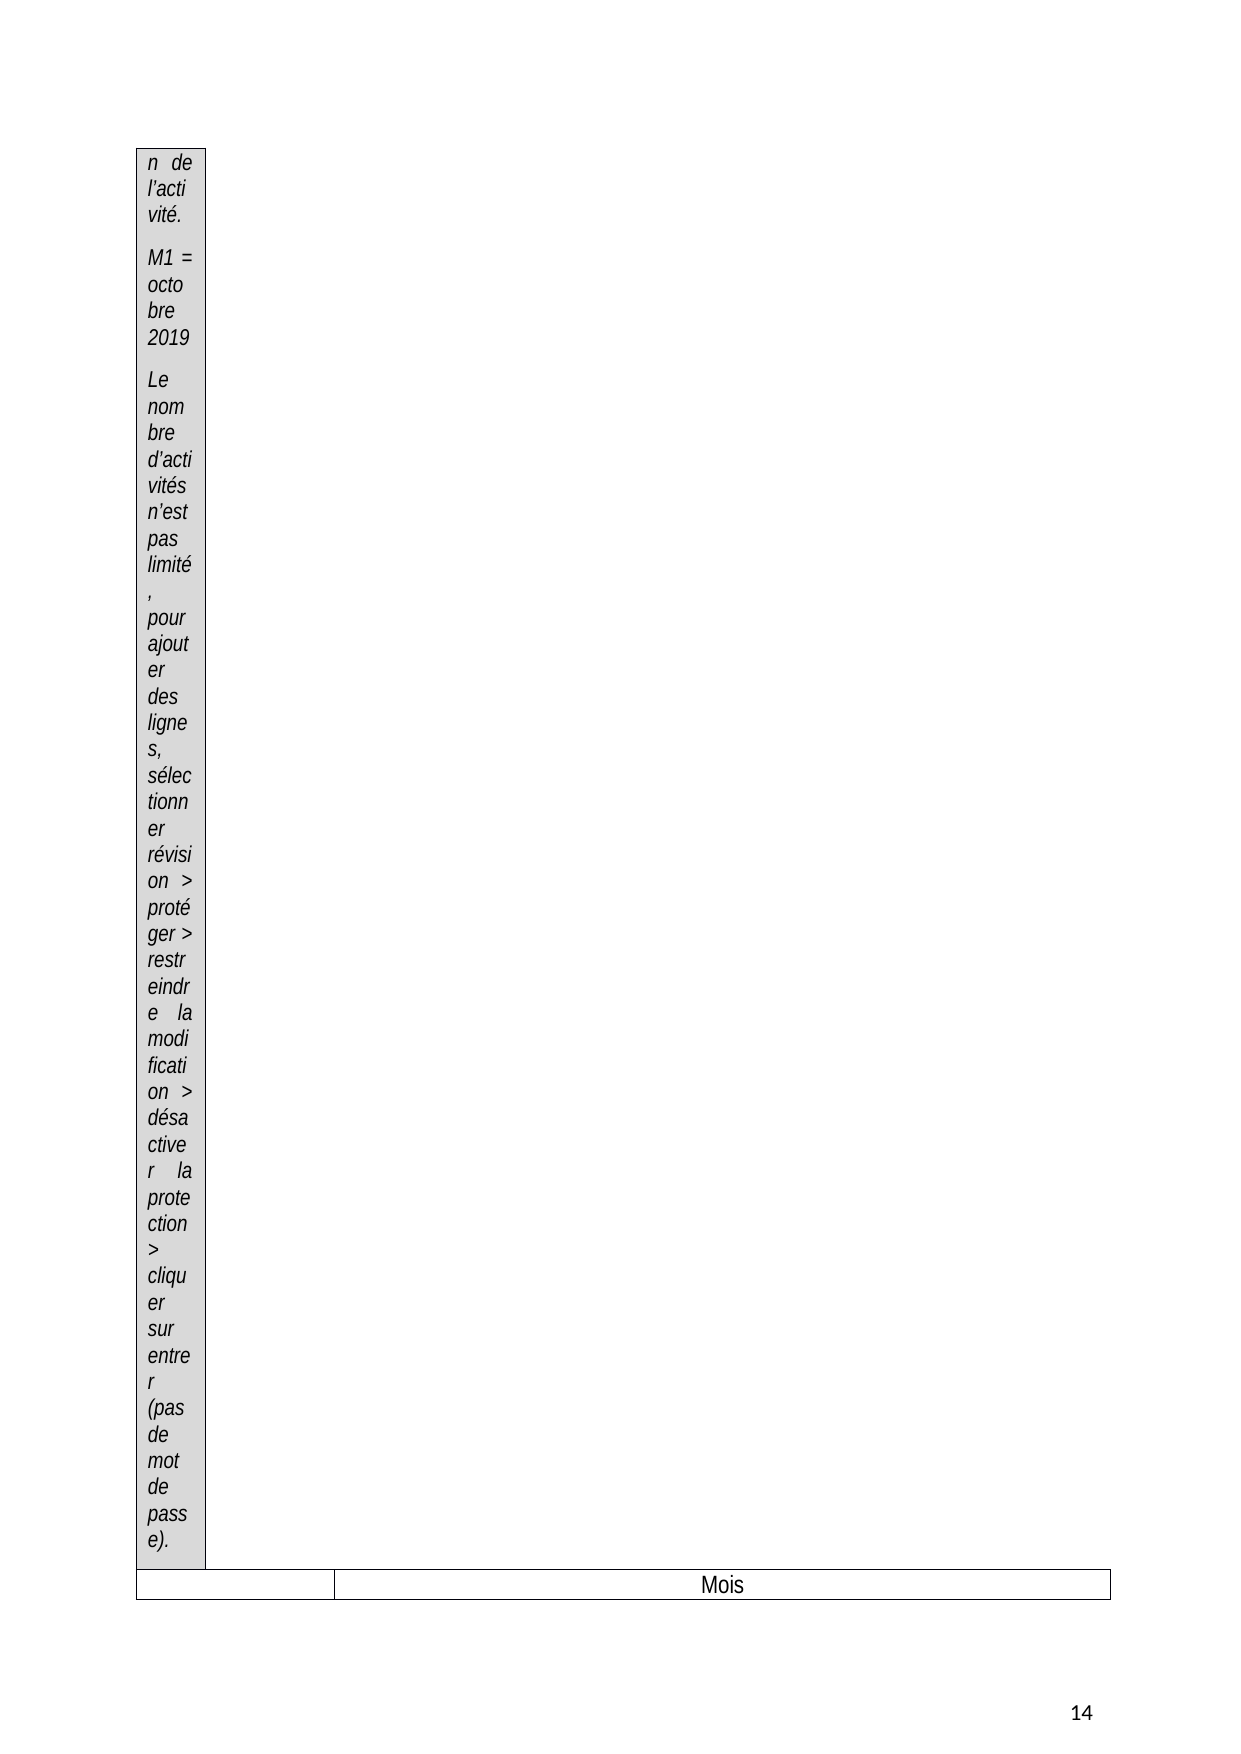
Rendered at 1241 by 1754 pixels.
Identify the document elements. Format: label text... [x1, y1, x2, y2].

table_cell Mois [335, 1570, 1110, 1599]
table_cell [137, 1570, 334, 1599]
table_header n de l’activité. M1 = octobre 2019 Le nombre d’activités n’est pas limité, pour ajouter des lignes, sélectionner révision > protéger > restreindre la modification > désactiver la protection > cliquer sur entrer (pas de mot de passe). [137, 149, 205, 1569]
